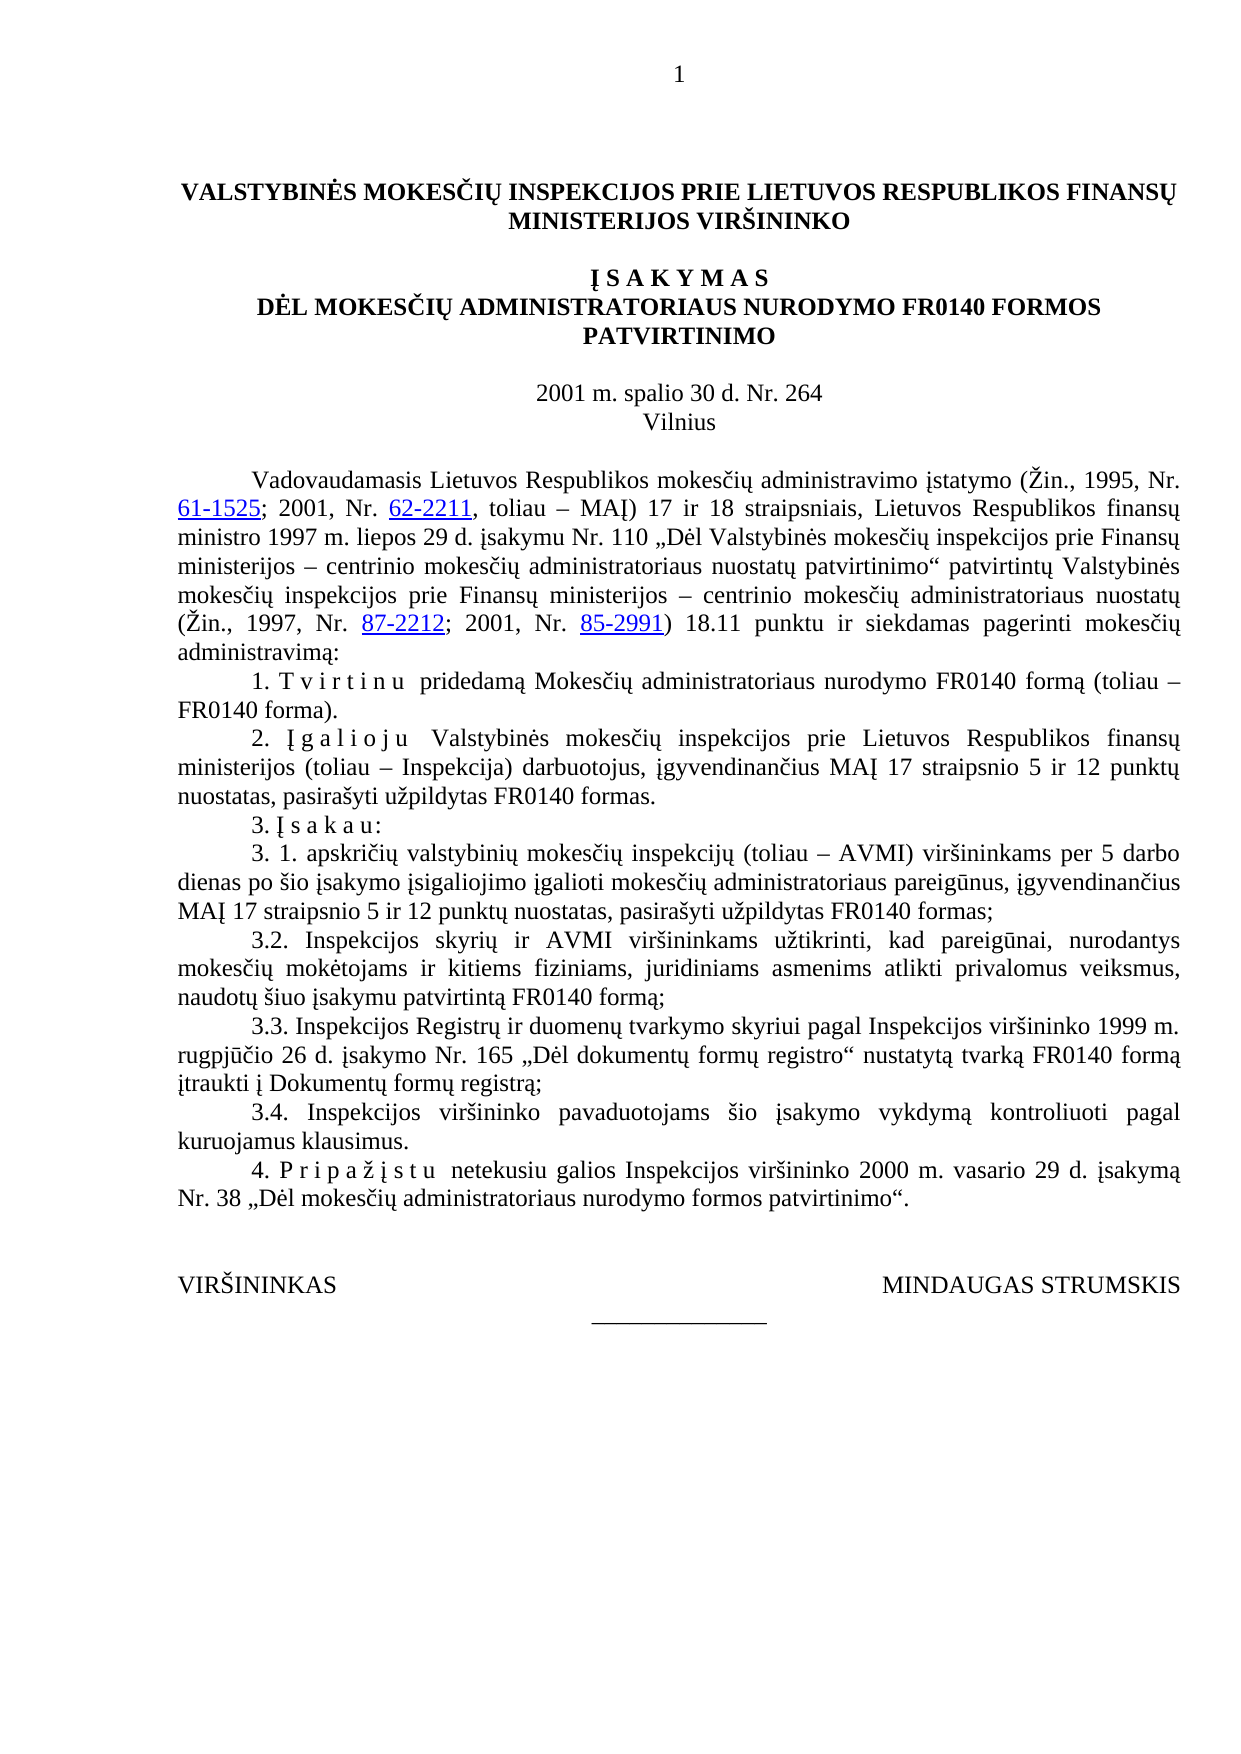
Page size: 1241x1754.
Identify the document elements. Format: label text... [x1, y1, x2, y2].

text Į S A K Y M A S [177, 263, 1181, 292]
text ______________ [177, 1298, 1181, 1327]
text Vilnius [177, 407, 1181, 436]
text 3.2. Inspekcijos skyrių ir AVMI viršininkams užtikrinti, kad pareigūnai, nurodantys mokesčių mokėtojams ir kitiems fiziniams, juridiniams asmenims atlikti privalomus veiksmus, naudotų šiuo įsakymu patvirtintą FR0140 formą; [177, 925, 1181, 1011]
text VALSTYBINĖS MOKESČIŲ INSPEKCIJOS PRIE LIETUVOS RESPUBLIKOS FINANSŲ MINISTERIJOS VIRŠININKO [177, 177, 1181, 235]
text 3.4. Inspekcijos viršininko pavaduotojams šio įsakymo vykdymą kontroliuoti pagal kuruojamus klausimus. [177, 1097, 1181, 1155]
text 2001 m. spalio 30 d. Nr. 264 [177, 378, 1181, 407]
text 3.3. Inspekcijos Registrų ir duomenų tvarkymo skyriui pagal Inspekcijos viršininko 1999 m. rugpjūčio 26 d. įsakymo Nr. 165 „Dėl dokumentų formų registro“ nustatytą tvarką FR0140 formą įtraukti į Dokumentų formų registrą; [177, 1011, 1181, 1097]
text 1. Tvirtinu pridedamą Mokesčių administratoriaus nurodymo FR0140 formą (toliau – FR0140 forma). [177, 666, 1181, 723]
text Vadovaudamasis Lietuvos Respublikos mokesčių administravimo įstatymo (Žin., 1995, Nr. 61-1525; 2001, Nr. 62-2211, toliau – MAĮ) 17 ir 18 straipsniais, Lietuvos Respublikos finansų ministro 1997 m. liepos 29 d. įsakymu Nr. 110 „Dėl Valstybinės mokesčių inspekcijos prie Finansų ministerijos – centrinio mokesčių administratoriaus nuostatų patvirtinimo“ patvirtintų Valstybinės mokesčių inspekcijos prie Finansų ministerijos – centrinio mokesčių administratoriaus nuostatų (Žin., 1997, Nr. 87-2212; 2001, Nr. 85-2991) 18.11 punktu ir siekdamas pagerinti mokesčių administravimą: [177, 465, 1181, 666]
text 4. Pripažįstu netekusiu galios Inspekcijos viršininko 2000 m. vasario 29 d. įsakymą Nr. 38 „Dėl mokesčių administratoriaus nurodymo formos patvirtinimo“. [177, 1155, 1181, 1212]
text 3. 1. apskričių valstybinių mokesčių inspekcijų (toliau – AVMI) viršininkams per 5 darbo dienas po šio įsakymo įsigaliojimo įgalioti mokesčių administratoriaus pareigūnus, įgyvendinančius MAĮ 17 straipsnio 5 ir 12 punktų nuostatas, pasirašyti užpildytas FR0140 formas; [177, 838, 1181, 925]
text 2. Įgalioju Valstybinės mokesčių inspekcijos prie Lietuvos Respublikos finansų ministerijos (toliau – Inspekcija) darbuotojus, įgyvendinančius MAĮ 17 straipsnio 5 ir 12 punktų nuostatas, pasirašyti užpildytas FR0140 formas. [177, 723, 1181, 810]
text 3.Įsakau: [177, 810, 1181, 838]
text VIRŠININKAS MINDAUGAS STRUMSKIS [177, 1270, 1181, 1298]
text DĖL MOKESČIŲ ADMINISTRATORIAUS NURODYMO FR0140 FORMOS PATVIRTINIMO [177, 292, 1181, 350]
